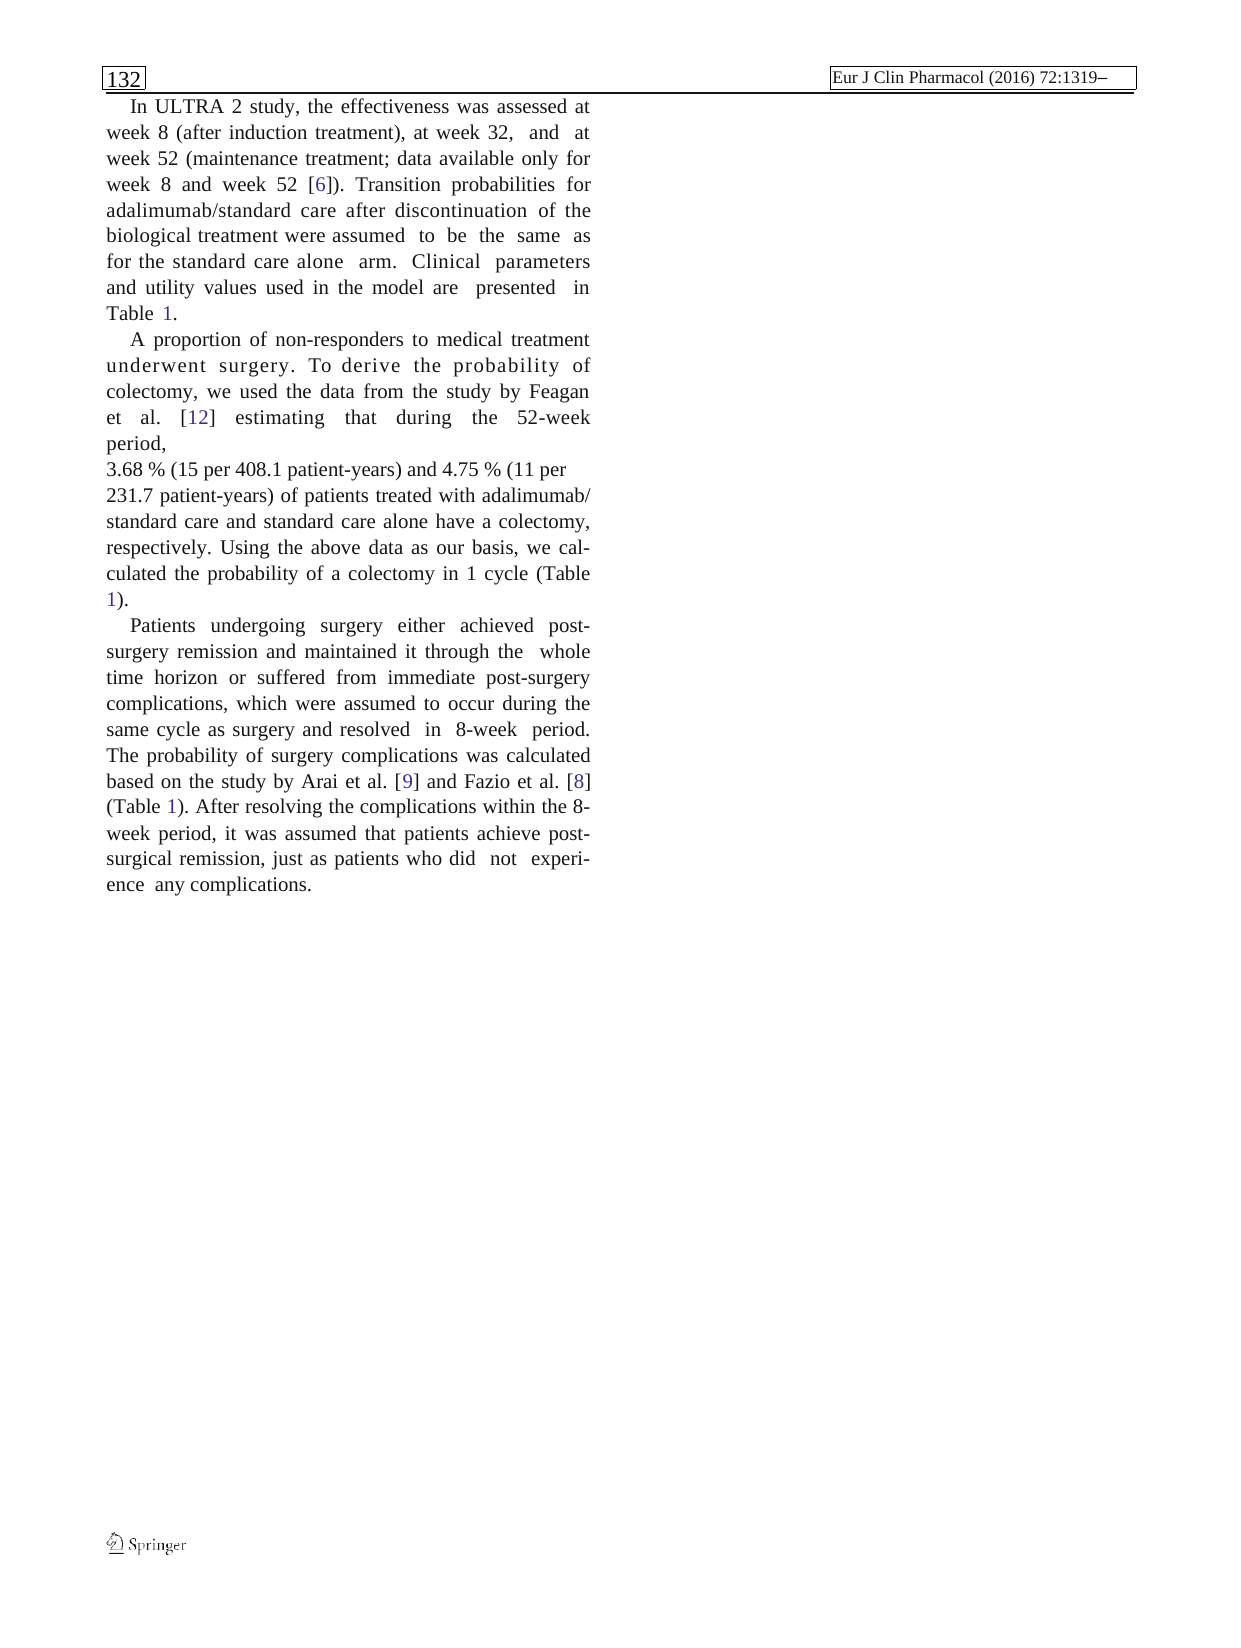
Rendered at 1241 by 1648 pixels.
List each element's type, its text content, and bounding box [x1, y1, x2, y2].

text 3.68 % (15 per 408.1 patient-years) and 4.75 % (11 per [106, 457, 602, 481]
text Patients undergoing surgery either achieved post- surgery remission and maintained it through the whole time horizon or suffered from immediate post-surgery complications, which were assumed to occur during the same cycle as surgery and resolved in 8-week period. The probability of surgery complications was calculated based on the study by Arai et al. [9] and Fazio et al. [8] (Table 1). After resolving the complications within the 8- week period, it was assumed that patients achieve post- surgical remission, just as patients who did not experi- ence any complications. [106, 613, 591, 896]
text In ULTRA 2 study, the effectiveness was assessed at week 8 (after induction treatment), at week 32, and at week 52 (maintenance treatment; data available only for week 8 and week 52 [6]). Transition probabilities for adalimumab/standard care after discontinuation of the biological treatment were assumed to be the same as for the standard care alone arm. Clinical parameters and utility values used in the model are presented in Table 1. [106, 94, 591, 325]
picture [106, 1532, 124, 1554]
picture [129, 1538, 186, 1555]
text A proportion of non-responders to medical treatment underwent surgery. To derive the probability of colectomy, we used the data from the study by Feagan et al. [12] estimating that during the 52-week period, [106, 327, 591, 455]
text 231.7 patient-years) of patients treated with adalimumab/ standard care and standard care alone have a colectomy, respectively. Using the above data as our basis, we cal- culated the probability of a colectomy in 1 cycle (Table 1). [106, 483, 591, 611]
